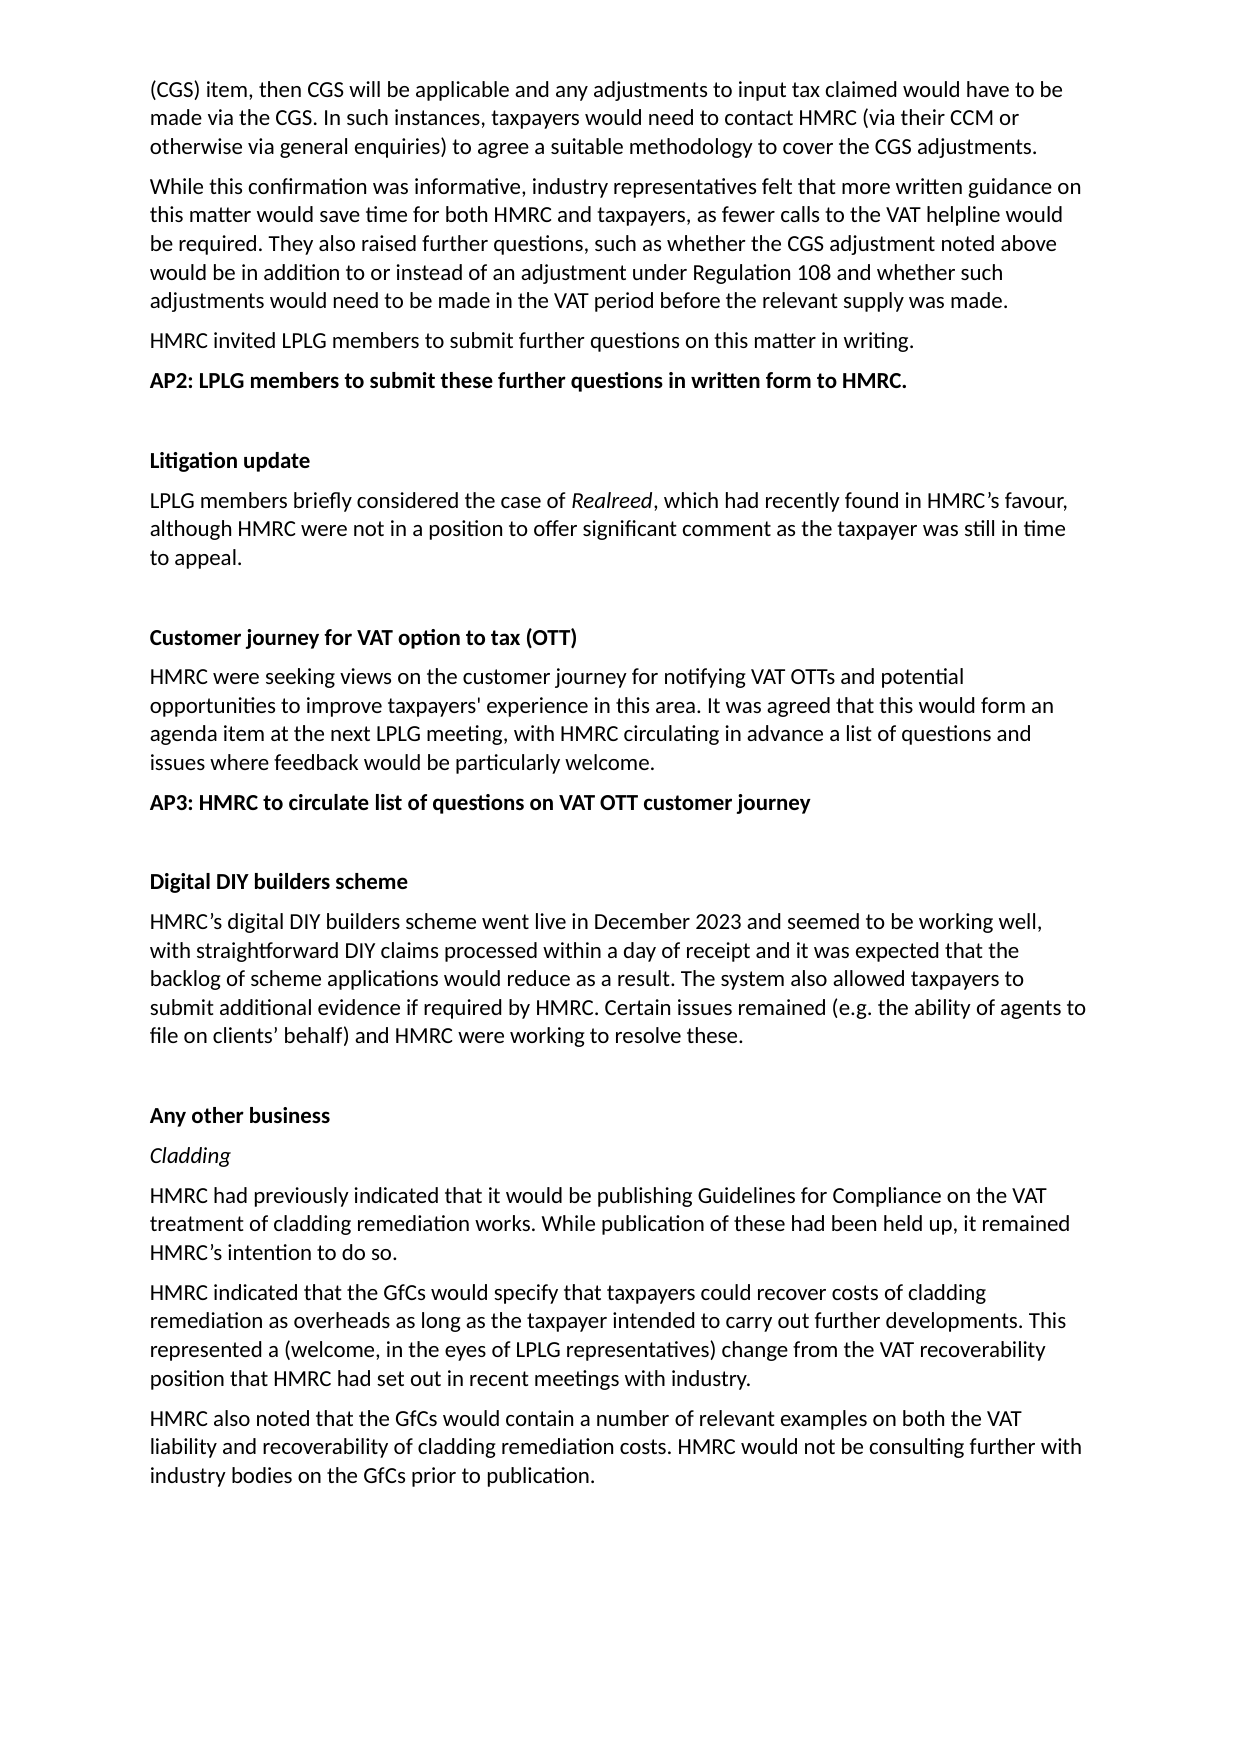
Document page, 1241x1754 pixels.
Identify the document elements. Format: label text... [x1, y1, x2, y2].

text LPLG members briefly considered the case of Realreed, which had recently found in HMRC’s favour, although HMRC were not in a position to offer significant comment as the taxpayer was still in time to appeal. [149, 486, 1090, 571]
subtitle Customer journey for VAT option to tax (OTT) [149, 623, 1090, 651]
text HMRC had previously indicated that it would be publishing Guidelines for Compliance on the VAT treatment of cladding remediation works. While publication of these had been held up, it remained HMRC’s intention to do so. [149, 1181, 1090, 1266]
text HMRC invited LPLG members to submit further questions on this matter in writing. [149, 326, 1090, 354]
text AP3: HMRC to circulate list of questions on VAT OTT customer journey [149, 788, 1090, 816]
text (CGS) item, then CGS will be applicable and any adjustments to input tax claimed would have to be made via the CGS. In such instances, taxpayers would need to contact HMRC (via their CCM or otherwise via general enquiries) to agree a suitable methodology to cover the CGS adjustments. [149, 75, 1090, 160]
subtitle Digital DIY builders scheme [149, 867, 1090, 896]
text HMRC’s digital DIY builders scheme went live in December 2023 and seemed to be working well, with straightforward DIY claims processed within a day of receipt and it was expected that the backlog of scheme applications would reduce as a result. The system also allowed taxpayers to submit additional evidence if required by HMRC. Certain issues remained (e.g. the ability of agents to file on clients’ behalf) and HMRC were working to resolve these. [149, 907, 1090, 1049]
text HMRC also noted that the GfCs would contain a number of relevant examples on both the VAT liability and recoverability of cladding remediation costs. HMRC would not be consulting further with industry bodies on the GfCs prior to publication. [149, 1404, 1090, 1489]
text HMRC indicated that the GfCs would specify that taxpayers could recover costs of cladding remediation as overheads as long as the taxpayer intended to carry out further developments. This represented a (welcome, in the eyes of LPLG representatives) change from the VAT recoverability position that HMRC had set out in recent meetings with industry. [149, 1278, 1090, 1392]
subtitle Litigation update [149, 446, 1090, 474]
subtitle Cladding [149, 1141, 1090, 1169]
text AP2: LPLG members to submit these further questions in written form to HMRC. [149, 366, 1090, 394]
subtitle Any other business [149, 1101, 1090, 1129]
text HMRC were seeking views on the customer journey for notifying VAT OTTs and potential opportunities to improve taxpayers' experience in this area. It was agreed that this would form an agenda item at the next LPLG meeting, with HMRC circulating in advance a list of questions and issues where feedback would be particularly welcome. [149, 662, 1090, 776]
text While this confirmation was informative, industry representatives felt that more written guidance on this matter would save time for both HMRC and taxpayers, as fewer calls to the VAT helpline would be required. They also raised further questions, such as whether the CGS adjustment noted above would be in addition to or instead of an adjustment under Regulation 108 and whether such adjustments would need to be made in the VAT period before the relevant supply was made. [149, 172, 1090, 314]
